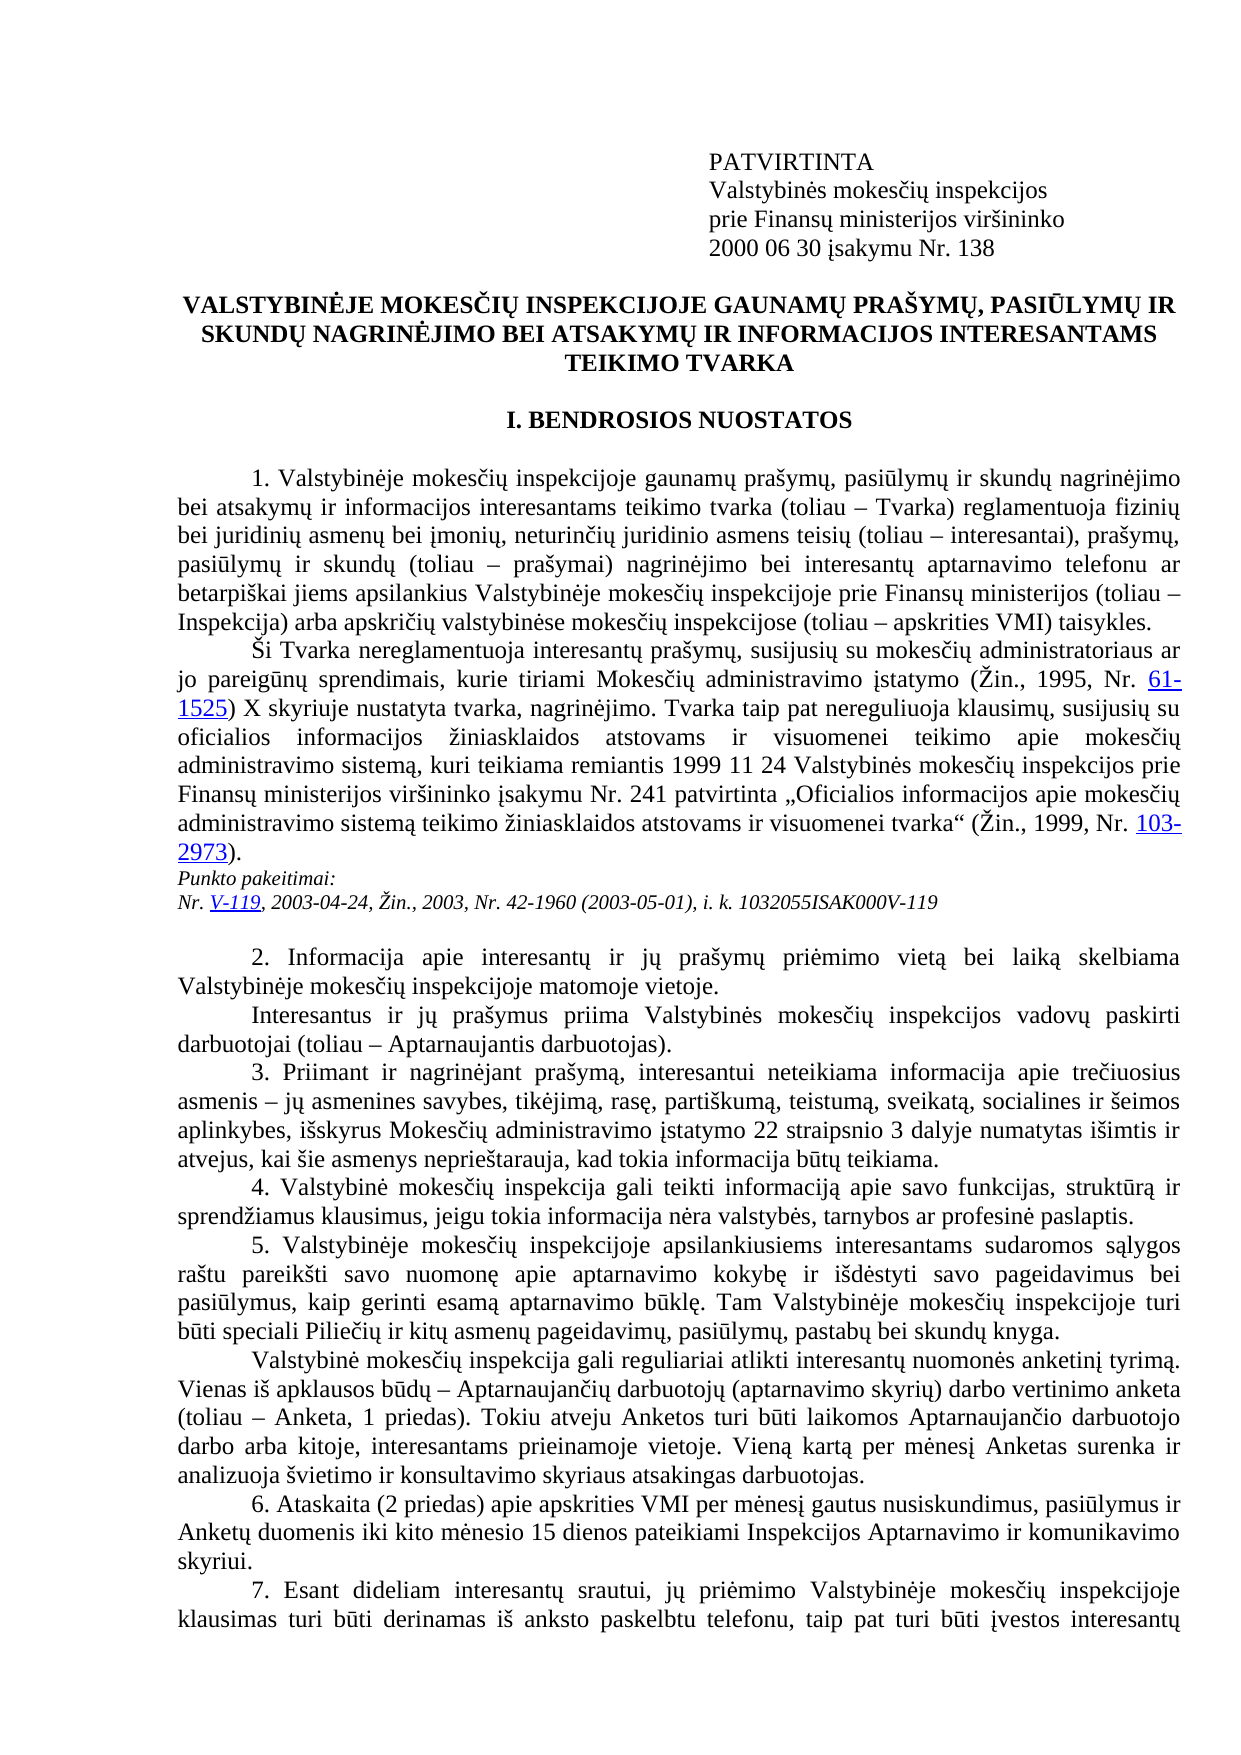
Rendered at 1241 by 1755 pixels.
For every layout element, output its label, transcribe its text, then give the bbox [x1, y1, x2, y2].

text VALSTYBINĖJE MOKESČIŲ INSPEKCIJOJE GAUNAMŲ PRAŠYMŲ, PASIŪLYMŲ IR SKUNDŲ NAGRINĖJIMO BEI ATSAKYMŲ IR INFORMACIJOS INTERESANTAMS TEIKIMO TVARKA [177, 291, 1181, 377]
text Punkto pakeitimai: [177, 866, 1181, 890]
text Interesantus ir jų prašymus priima Valstybinės mokesčių inspekcijos vadovų paskirti darbuotojai (toliau – Aptarnaujantis darbuotojas). [177, 1000, 1181, 1057]
text PATVIRTINTA [177, 147, 1181, 176]
text 7. Esant dideliam interesantų srautui, jų priėmimo Valstybinėje mokesčių inspekcijoje klausimas turi būti derinamas iš anksto paskelbtu telefonu, taip pat turi būti įvestos interesantų [177, 1575, 1181, 1632]
text 4. Valstybinė mokesčių inspekcija gali teikti informaciją apie savo funkcijas, struktūrą ir sprendžiamus klausimus, jeigu tokia informacija nėra valstybės, tarnybos ar profesinė paslaptis. [177, 1172, 1181, 1230]
text 2000 06 30 įsakymu Nr. 138 [177, 233, 1181, 262]
text 6. Ataskaita (2 priedas) apie apskrities VMI per mėnesį gautus nusiskundimus, pasiūlymus ir Anketų duomenis iki kito mėnesio 15 dienos pateikiami Inspekcijos Aptarnavimo ir komunikavimo skyriui. [177, 1489, 1181, 1575]
text I. BENDROSIOS NUOSTATOS [177, 406, 1181, 434]
text 5. Valstybinėje mokesčių inspekcijoje apsilankiusiems interesantams sudaromos sąlygos raštu pareikšti savo nuomonę apie aptarnavimo kokybę ir išdėstyti savo pageidavimus bei pasiūlymus, kaip gerinti esamą aptarnavimo būklę. Tam Valstybinėje mokesčių inspekcijoje turi būti speciali Piliečių ir kitų asmenų pageidavimų, pasiūlymų, pastabų bei skundų knyga. [177, 1230, 1181, 1345]
text 3. Priimant ir nagrinėjant prašymą, interesantui neteikiama informacija apie trečiuosius asmenis – jų asmenines savybes, tikėjimą, rasę, partiškumą, teistumą, sveikatą, socialines ir šeimos aplinkybes, išskyrus Mokesčių administravimo įstatymo 22 straipsnio 3 dalyje numatytas išimtis ir atvejus, kai šie asmenys neprieštarauja, kad tokia informacija būtų teikiama. [177, 1057, 1181, 1172]
text Nr. V-119, 2003-04-24, Žin., 2003, Nr. 42-1960 (2003-05-01), i. k. 1032055ISAK000V-119 [177, 890, 1181, 914]
text 1. Valstybinėje mokesčių inspekcijoje gaunamų prašymų, pasiūlymų ir skundų nagrinėjimo bei atsakymų ir informacijos interesantams teikimo tvarka (toliau – Tvarka) reglamentuoja fizinių bei juridinių asmenų bei įmonių, neturinčių juridinio asmens teisių (toliau – interesantai), prašymų, pasiūlymų ir skundų (toliau – prašymai) nagrinėjimo bei interesantų aptarnavimo telefonu ar betarpiškai jiems apsilankius Valstybinėje mokesčių inspekcijoje prie Finansų ministerijos (toliau – Inspekcija) arba apskričių valstybinėse mokesčių inspekcijose (toliau – apskrities VMI) taisykles. [177, 463, 1181, 636]
text prie Finansų ministerijos viršininko [177, 204, 1181, 233]
text Valstybinė mokesčių inspekcija gali reguliariai atlikti interesantų nuomonės anketinį tyrimą. Vienas iš apklausos būdų – Aptarnaujančių darbuotojų (aptarnavimo skyrių) darbo vertinimo anketa (toliau – Anketa, 1 priedas). Tokiu atveju Anketos turi būti laikomos Aptarnaujančio darbuotojo darbo arba kitoje, interesantams prieinamoje vietoje. Vieną kartą per mėnesį Anketas surenka ir analizuoja švietimo ir konsultavimo skyriaus atsakingas darbuotojas. [177, 1345, 1181, 1489]
text 2. Informacija apie interesantų ir jų prašymų priėmimo vietą bei laiką skelbiama Valstybinėje mokesčių inspekcijoje matomoje vietoje. [177, 942, 1181, 1000]
text Ši Tvarka nereglamentuoja interesantų prašymų, susijusių su mokesčių administratoriaus ar jo pareigūnų sprendimais, kurie tiriami Mokesčių administravimo įstatymo (Žin., 1995, Nr. 61-1525) X skyriuje nustatyta tvarka, nagrinėjimo. Tvarka taip pat nereguliuoja klausimų, susijusių su oficialios informacijos žiniasklaidos atstovams ir visuomenei teikimo apie mokesčių administravimo sistemą, kuri teikiama remiantis 1999 11 24 Valstybinės mokesčių inspekcijos prie Finansų ministerijos viršininko įsakymu Nr. 241 patvirtinta „Oficialios informacijos apie mokesčių administravimo sistemą teikimo žiniasklaidos atstovams ir visuomenei tvarka“ (Žin., 1999, Nr. 103-2973). [177, 636, 1181, 866]
text Valstybinės mokesčių inspekcijos [177, 176, 1181, 204]
